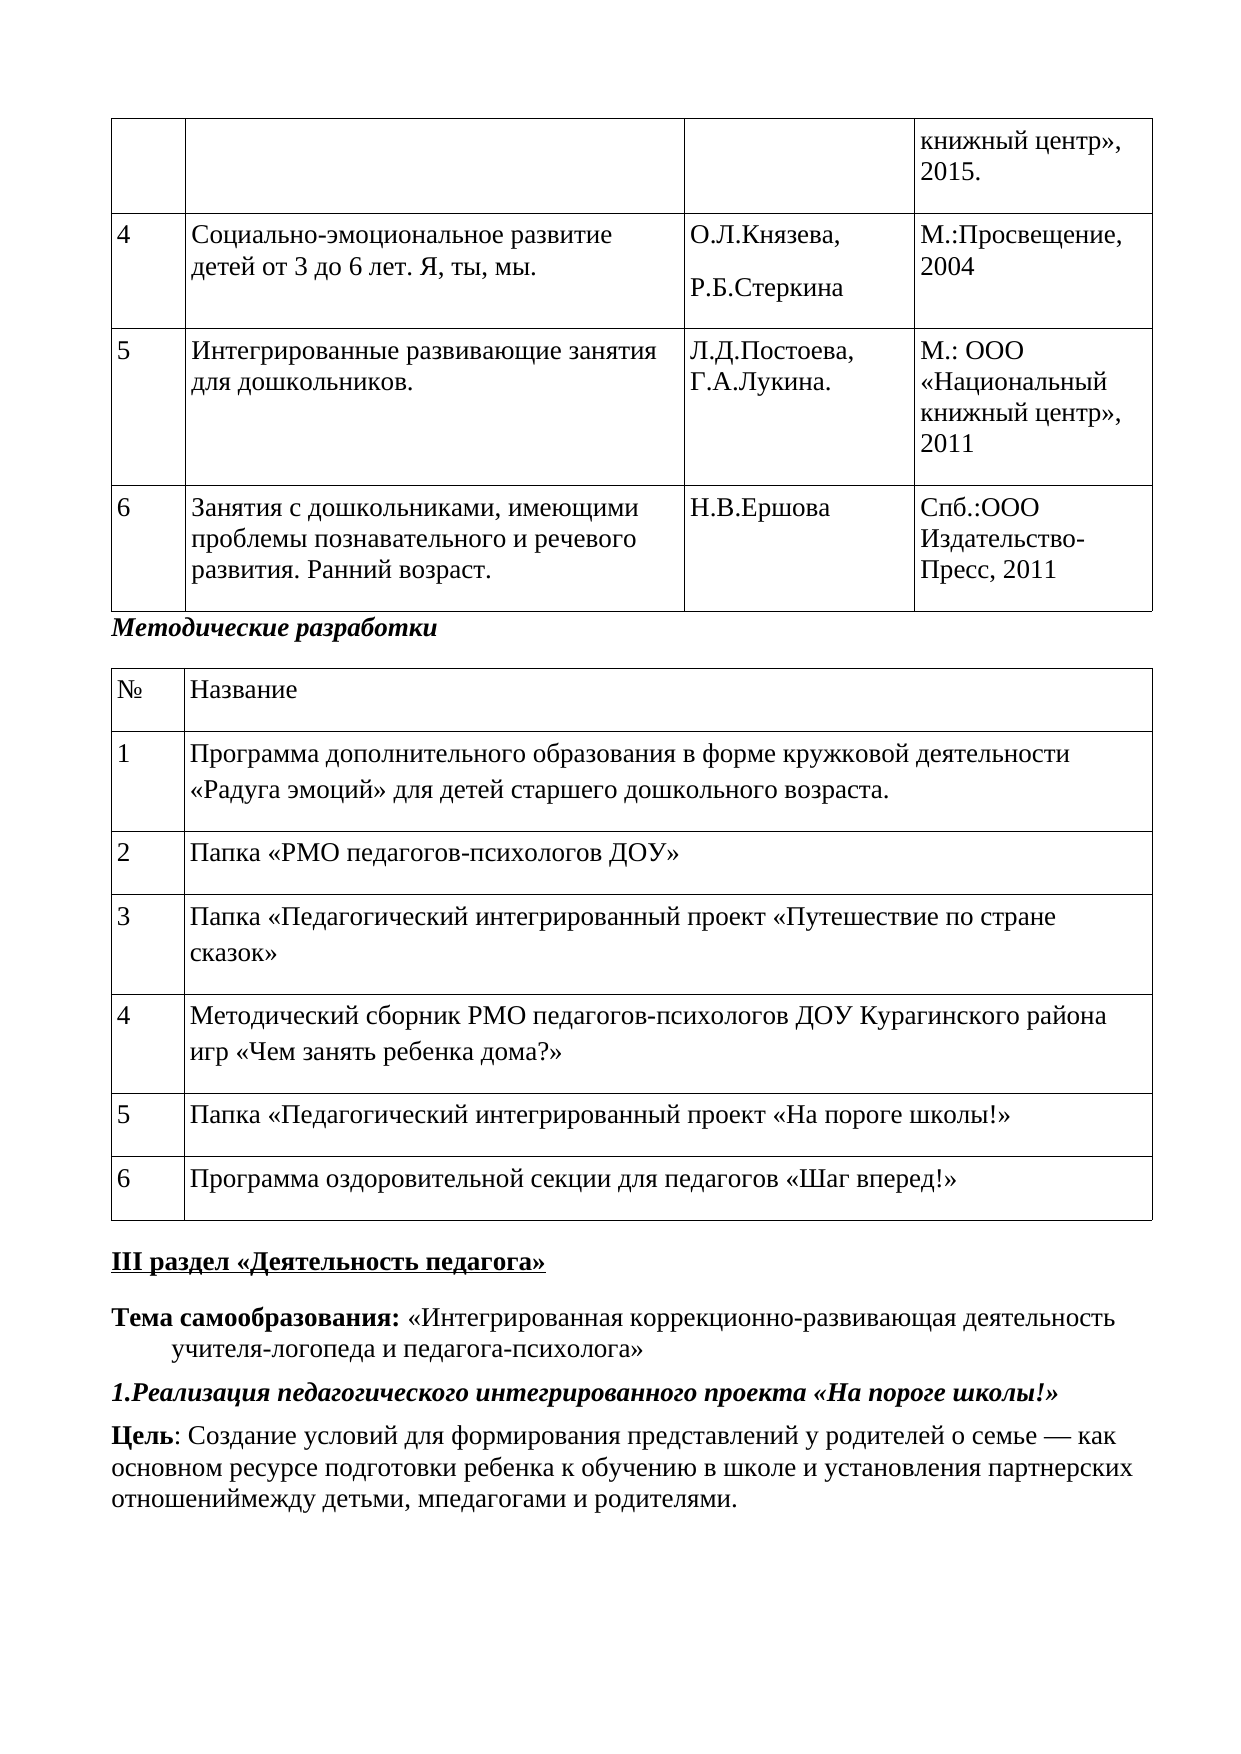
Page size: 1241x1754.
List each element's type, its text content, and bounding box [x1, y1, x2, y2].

table_cell 2 [112, 832, 184, 894]
table_cell О.Л.Князева, Р.Б.Стеркина [685, 214, 914, 328]
table_cell [112, 119, 185, 213]
table_header № [112, 669, 184, 731]
text 1.Реализация педагогического интегрированного проекта «На пороге школы!» [111, 1376, 1152, 1407]
table_cell 4 [112, 214, 185, 328]
table_cell 4 [112, 995, 184, 1093]
table_cell Интегрированные развивающие занятия для дошкольников. [186, 329, 684, 485]
subtitle III раздел «Деятельность педагога» [111, 1245, 1152, 1276]
table_cell Папка «РМО педагогов-психологов ДОУ» [185, 832, 1152, 894]
table_cell 5 [112, 329, 185, 485]
table_cell Программа оздоровительной секции для педагогов «Шаг вперед!» [185, 1157, 1152, 1220]
table_cell М.: ООО «Национальный книжный центр», 2011 [915, 329, 1152, 485]
table_cell 6 [112, 486, 185, 611]
table_header Название [185, 669, 1152, 731]
table_cell 1 [112, 732, 184, 831]
table_cell [685, 119, 914, 213]
text Цель: Создание условий для формирования представлений у родителей о семье — как основном ресурсе подготовки ребенка к обучению в школе и установления партнерских отношениймежду детьми, мпедагогами и родителями. [111, 1419, 1152, 1513]
table_cell Спб.:ООО Издательство-Пресс, 2011 [915, 486, 1152, 611]
subtitle Тема самообразования: «Интегрированная коррекционно-развивающая деятельность учителя-логопеда и педагога-психолога» [111, 1301, 1152, 1363]
table_cell Папка «Педагогический интегрированный проект «На пороге школы!» [185, 1094, 1152, 1156]
table_cell Методический сборник РМО педагогов-психологов ДОУ Курагинского района игр «Чем занять ребенка дома?» [185, 995, 1152, 1093]
table_cell Программа дополнительного образования в форме кружковой деятельности «Радуга эмоций» для детей старшего дошкольного возраста. [185, 732, 1152, 831]
table_cell Л.Д.Постоева, Г.А.Лукина. [685, 329, 914, 485]
table_cell Папка «Педагогический интегрированный проект «Путешествие по стране сказок» [185, 895, 1152, 993]
table_cell М.:Просвещение, 2004 [915, 214, 1152, 328]
table_cell [186, 119, 684, 213]
table_cell Социально-эмоциональное развитие детей от 3 до 6 лет. Я, ты, мы. [186, 214, 684, 328]
table_cell Н.В.Ершова [685, 486, 914, 611]
table_cell Занятия с дошкольниками, имеющими проблемы познавательного и речевого развития. Ранний возраст. [186, 486, 684, 611]
table_cell 5 [112, 1094, 184, 1156]
text Методические разработки [111, 612, 1152, 642]
table_cell 6 [112, 1157, 184, 1220]
table_cell книжный центр», 2015. [915, 119, 1152, 213]
table_cell 3 [112, 895, 184, 993]
